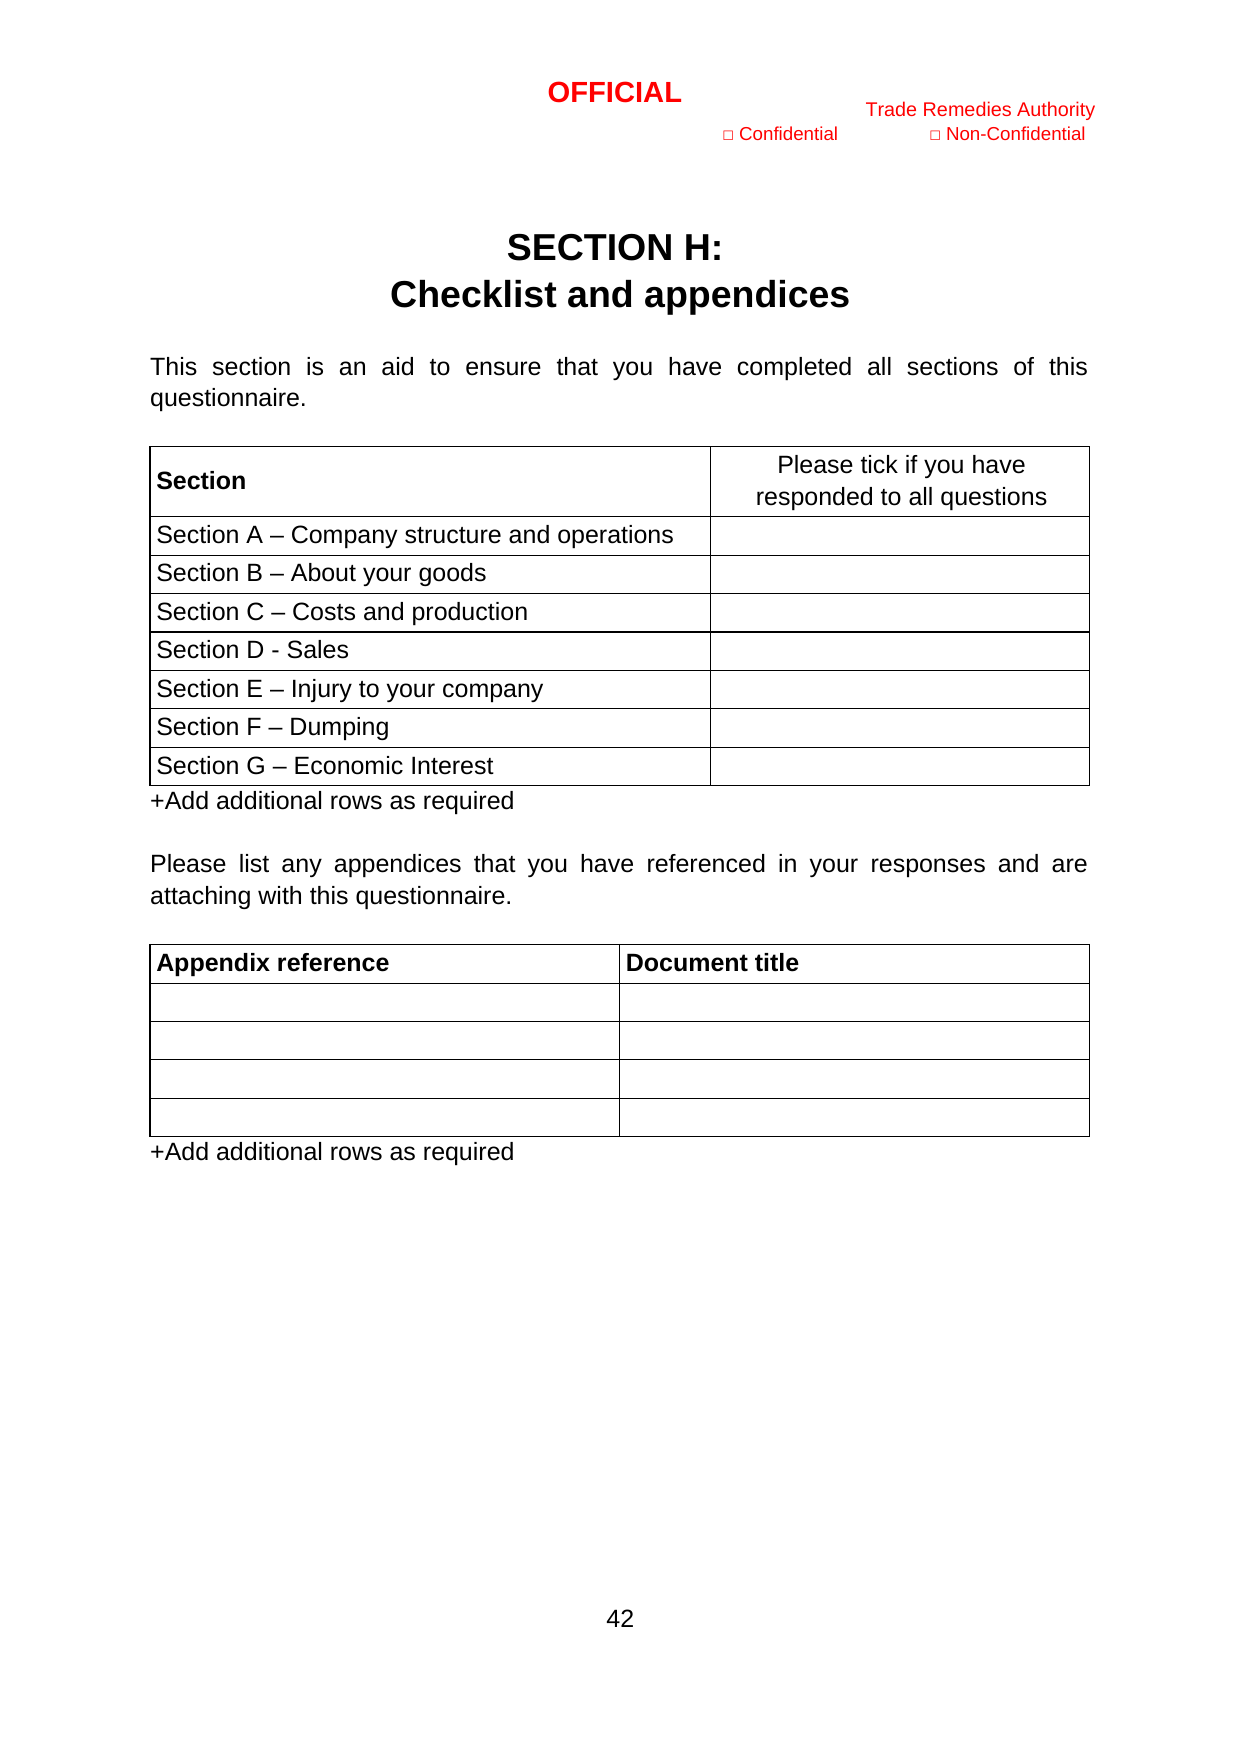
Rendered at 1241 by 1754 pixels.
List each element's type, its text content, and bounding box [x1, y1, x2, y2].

table_cell [620, 1099, 1089, 1136]
text +Add additional rows as required [150, 786, 1090, 815]
table_cell [711, 517, 1089, 554]
table_cell [151, 1022, 619, 1059]
subtitle Checklist and appendices [150, 273, 1090, 316]
table_header Document title [620, 945, 1089, 982]
table_cell [151, 1099, 619, 1136]
table_cell [620, 1022, 1089, 1059]
table_cell [711, 709, 1089, 747]
table_header Appendix reference [151, 945, 619, 982]
table_cell [620, 1060, 1089, 1098]
text This section is an aid to ensure that you have completed all sections of this questionnaire. [150, 352, 1090, 412]
table_cell Section F – Dumping [151, 709, 710, 747]
subtitle SECTION H: [150, 225, 1090, 268]
text +Add additional rows as required [150, 1137, 1090, 1166]
table_cell [151, 984, 619, 1021]
table_cell [620, 984, 1089, 1021]
table_cell Section B – About your goods [151, 556, 710, 593]
table_cell [711, 633, 1089, 670]
table_cell Section D - Sales [151, 633, 710, 670]
table_cell Section G – Economic Interest [151, 748, 710, 785]
table_cell [711, 748, 1089, 785]
table_header Please tick if you have responded to all questions [711, 447, 1089, 516]
table_cell Section A – Company structure and operations [151, 517, 710, 554]
table_cell Section C – Costs and production [151, 594, 710, 631]
table_cell [711, 556, 1089, 593]
text Please list any appendices that you have referenced in your responses and are attaching with this questionnaire. [150, 849, 1090, 909]
table_header Section [151, 447, 710, 516]
table_cell [151, 1060, 619, 1098]
table_cell Section E – Injury to your company [151, 671, 710, 708]
table_cell [711, 594, 1089, 631]
table_cell [711, 671, 1089, 708]
